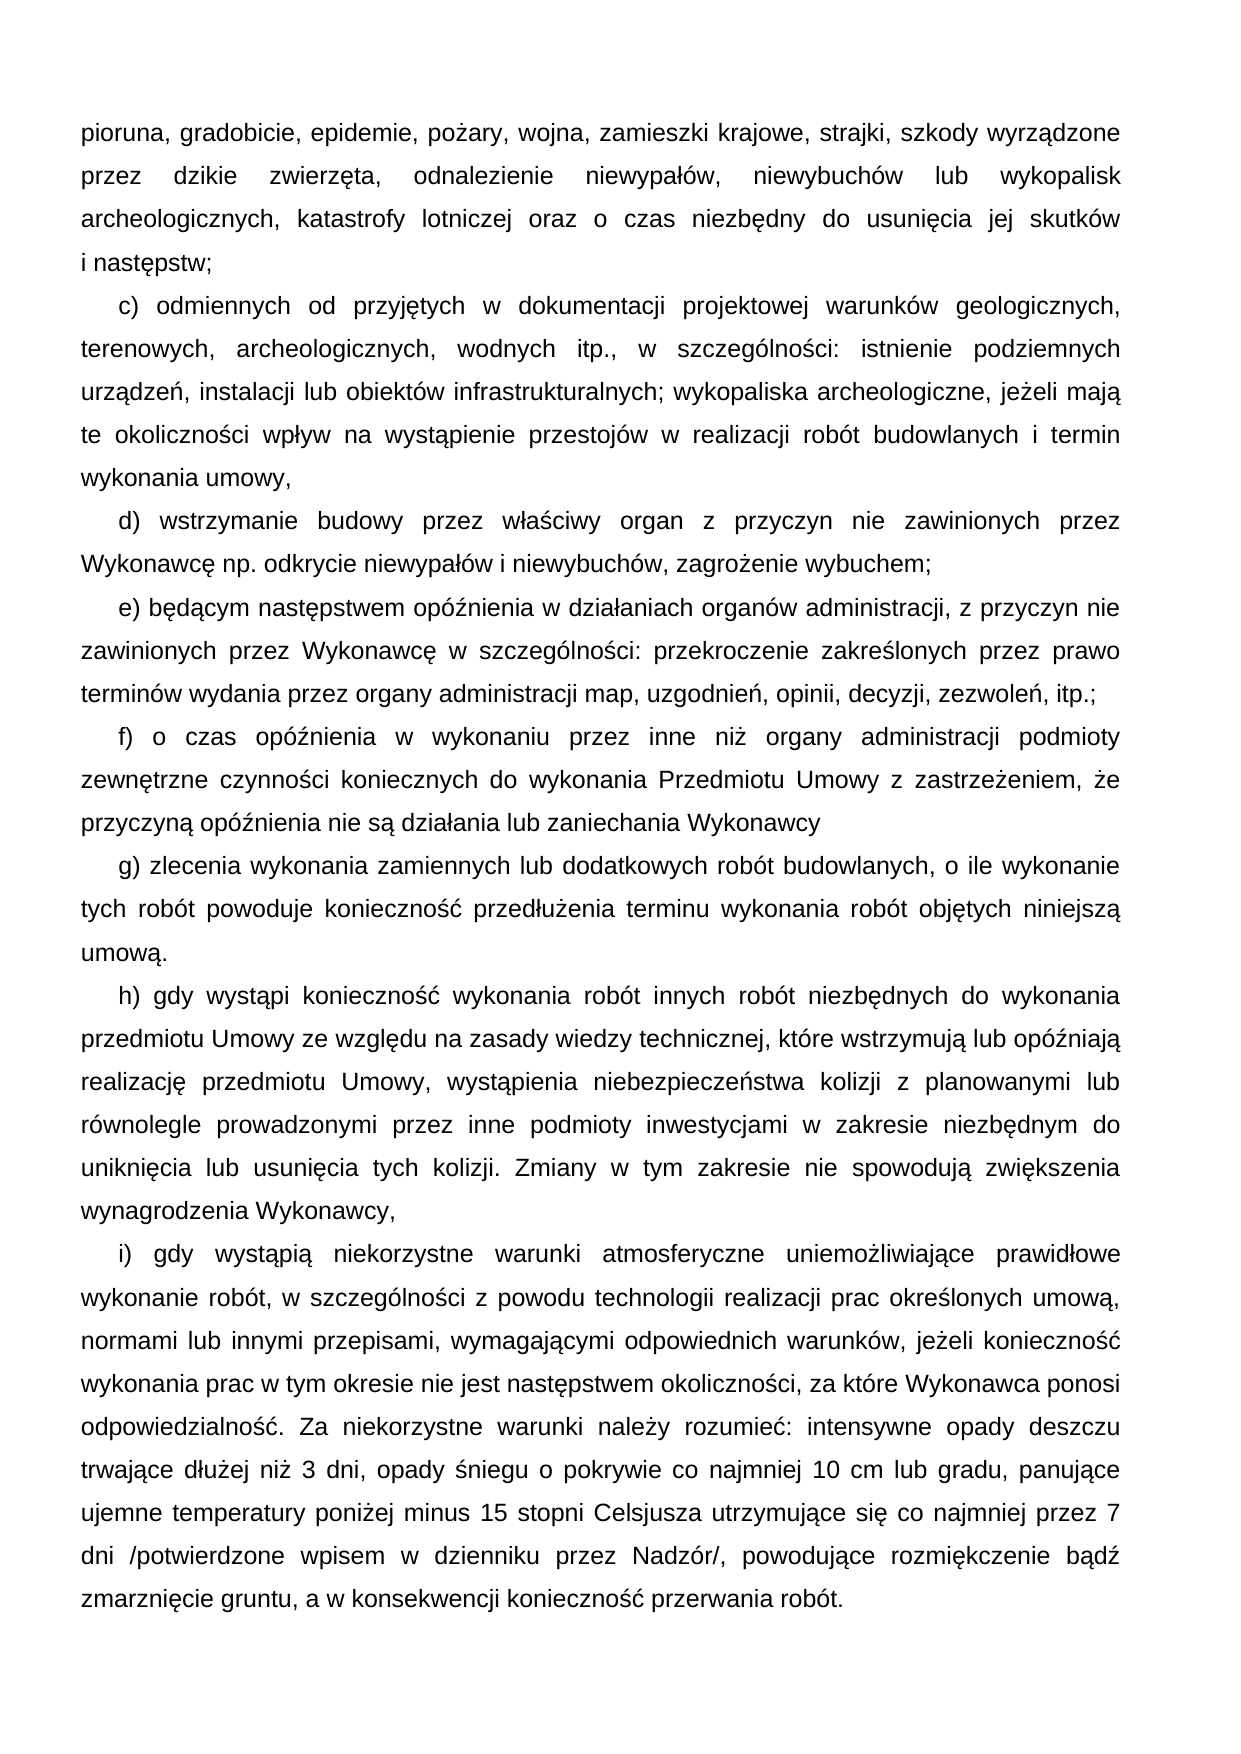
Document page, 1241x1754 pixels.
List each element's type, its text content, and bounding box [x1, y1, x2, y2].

text d) wstrzymanie budowy przez właściwy organ z przyczyn nie zawinionych przez Wykonawcę np. odkrycie niewypałów i niewybuchów, zagrożenie wybuchem; [81, 506, 1122, 578]
text h) gdy wystąpi konieczność wykonania robót innych robót niezbędnych do wykonania przedmiotu Umowy ze względu na zasady wiedzy technicznej, które wstrzymują lub opóźniają realizację przedmiotu Umowy, wystąpienia niebezpieczeństwa kolizji z planowanymi lub równolegle prowadzonymi przez inne podmioty inwestycjami w zakresie niezbędnym do uniknięcia lub usunięcia tych kolizji. Zmiany w tym zakresie nie spowodują zwiększenia wynagrodzenia Wykonawcy, [81, 981, 1122, 1225]
text g) zlecenia wykonania zamiennych lub dodatkowych robót budowlanych, o ile wykonanie tych robót powoduje konieczność przedłużenia terminu wykonania robót objętych niniejszą umową. [81, 851, 1122, 966]
text f) o czas opóźnienia w wykonaniu przez inne niż organy administracji podmioty zewnętrzne czynności koniecznych do wykonania Przedmiotu Umowy z zastrzeżeniem, że przyczyną opóźnienia nie są działania lub zaniechania Wykonawcy [81, 722, 1122, 837]
text c) odmiennych od przyjętych w dokumentacji projektowej warunków geologicznych, terenowych, archeologicznych, wodnych itp., w szczególności: istnienie podziemnych urządzeń, instalacji lub obiektów infrastrukturalnych; wykopaliska archeologiczne, jeżeli mają te okoliczności wpływ na wystąpienie przestojów w realizacji robót budowlanych i termin wykonania umowy, [81, 291, 1122, 492]
text pioruna, gradobicie, epidemie, pożary, wojna, zamieszki krajowe, strajki, szkody wyrządzone przez dzikie zwierzęta, odnalezienie niewypałów, niewybuchów lub wykopalisk archeologicznych, katastrofy lotniczej oraz o czas niezbędny do usunięcia jej skutków i następstw; [81, 118, 1122, 276]
text i) gdy wystąpią niekorzystne warunki atmosferyczne uniemożliwiające prawidłowe wykonanie robót, w szczególności z powodu technologii realizacji prac określonych umową, normami lub innymi przepisami, wymagającymi odpowiednich warunków, jeżeli konieczność wykonania prac w tym okresie nie jest następstwem okoliczności, za które Wykonawca ponosi odpowiedzialność. Za niekorzystne warunki należy rozumieć: intensywne opady deszczu trwające dłużej niż 3 dni, opady śniegu o pokrywie co najmniej 10 cm lub gradu, panujące ujemne temperatury poniżej minus 15 stopni Celsjusza utrzymujące się co najmniej przez 7 dni /potwierdzone wpisem w dzienniku przez Nadzór/, powodujące rozmiękczenie bądź zmarznięcie gruntu, a w konsekwencji konieczność przerwania robót. [81, 1239, 1122, 1613]
text e) będącym następstwem opóźnienia w działaniach organów administracji, z przyczyn nie zawinionych przez Wykonawcę w szczególności: przekroczenie zakreślonych przez prawo terminów wydania przez organy administracji map, uzgodnień, opinii, decyzji, zezwoleń, itp.; [81, 592, 1122, 707]
